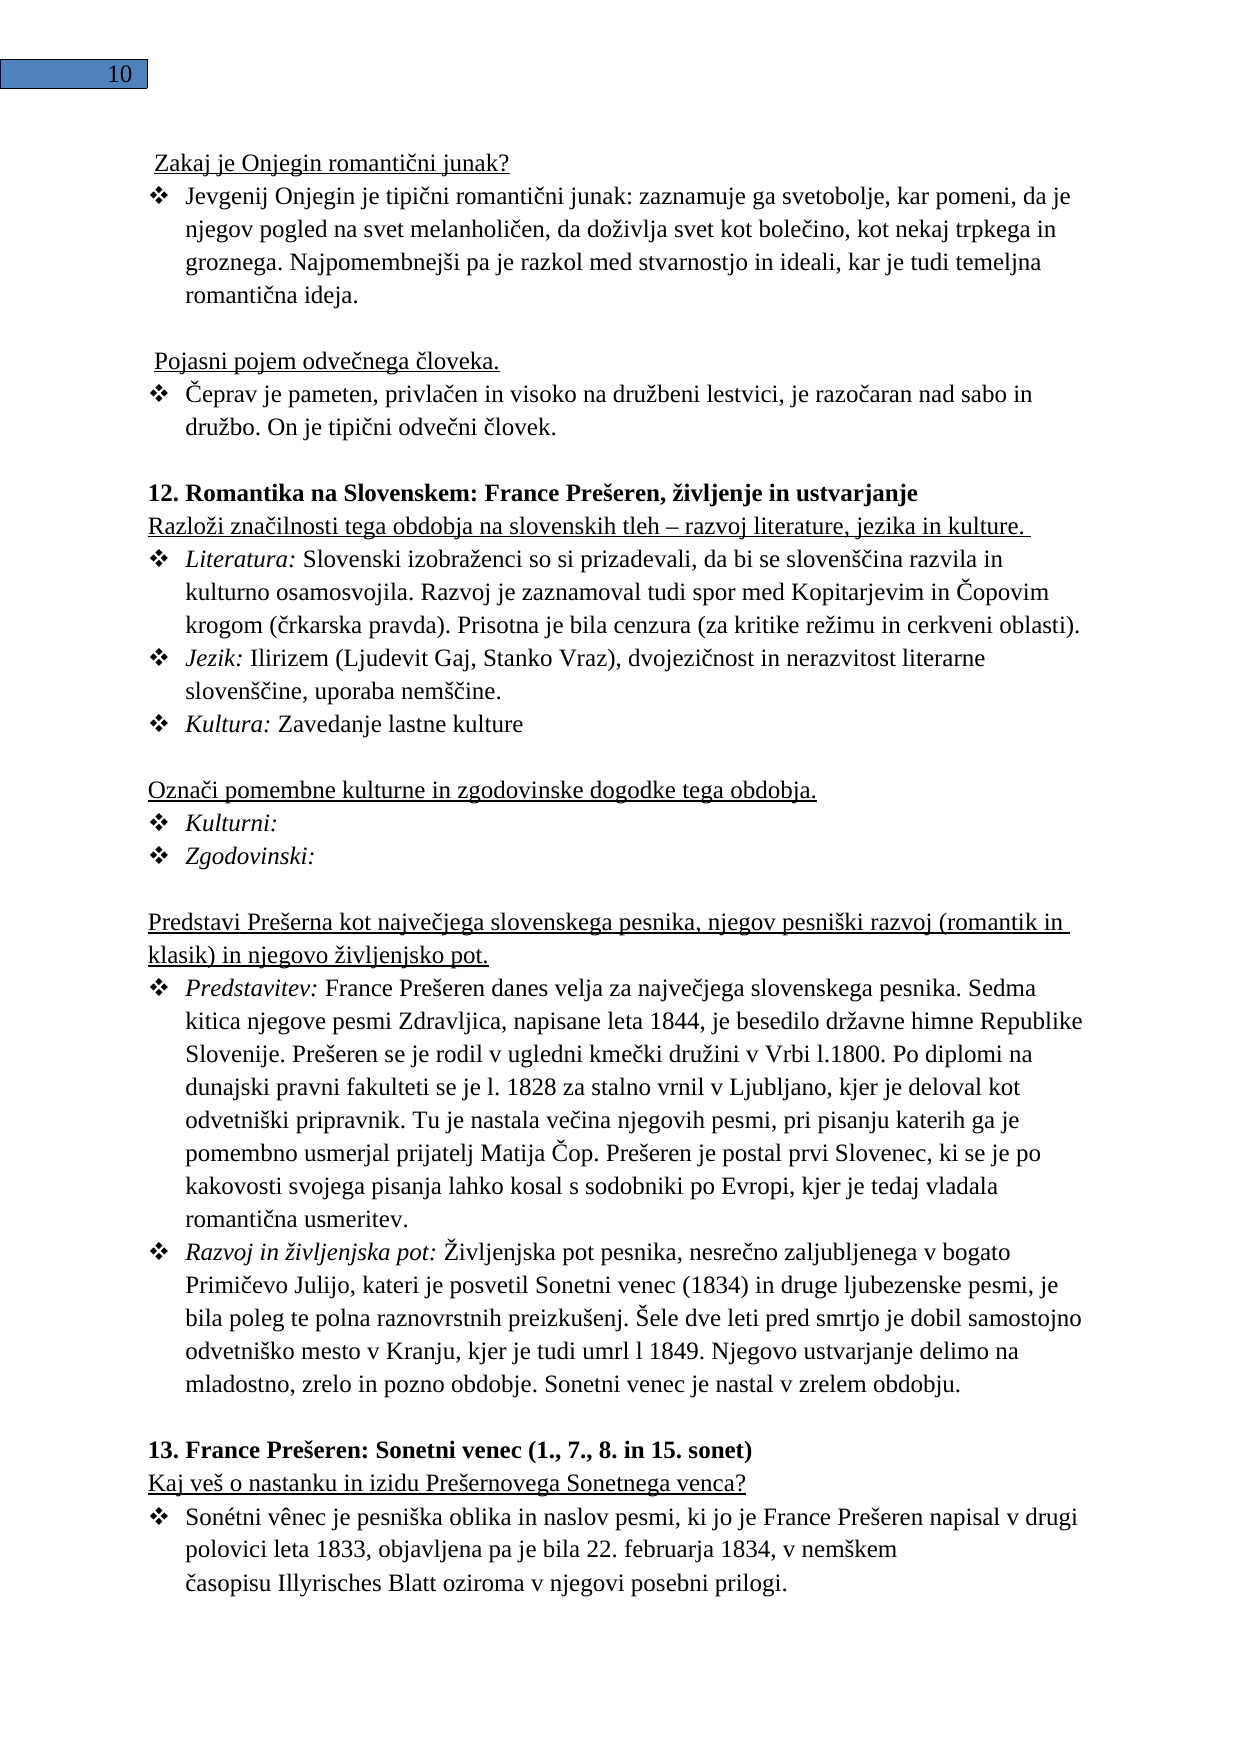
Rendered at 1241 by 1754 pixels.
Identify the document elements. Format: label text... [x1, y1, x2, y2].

text Razloži značilnosti tega obdobja na slovenskih tleh – razvoj literature, jezika in kulture. [148, 511, 1092, 540]
list Sonétni vênec je pesniška oblika in naslov pesmi, ki jo je France Prešeren napisal v drugi polovici leta 1833, objavljena pa je bila 22. februarja 1834, v nemškem časopisu Illyrisches Blatt oziroma v njegovi posebni prilogi. [148, 1502, 1092, 1596]
list Kultura: Zavedanje lastne kulture [148, 709, 1092, 738]
list Jezik: Ilirizem (Ljudevit Gaj, Stanko Vraz), dvojezičnost in nerazvitost literarne slovenščine, uporaba nemščine. [148, 643, 1092, 705]
text 13. France Prešeren: Sonetni venec (1., 7., 8. in 15. sonet) [148, 1436, 1092, 1464]
list Predstavitev: France Prešeren danes velja za največjega slovenskega pesnika. Sedma kitica njegove pesmi Zdravljica, napisane leta 1844, je besedilo državne himne Republike Slovenije. Prešeren se je rodil v ugledni kmečki družini v Vrbi l.1800. Po diplomi na dunajski pravni fakulteti se je l. 1828 za stalno vrnil v Ljubljano, kjer je deloval kot odvetniški pripravnik. Tu je nastala večina njegovih pesmi, pri pisanju katerih ga je pomembno usmerjal prijatelj Matija Čop. Prešeren je postal prvi Slovenec, ki se je po kakovosti svojega pisanja lahko kosal s sodobniki po Evropi, kjer je tedaj vladala romantična usmeritev. [148, 973, 1092, 1233]
text Označi pomembne kulturne in zgodovinske dogodke tega obdobja. [148, 775, 1092, 804]
list Jevgenij Onjegin je tipični romantični junak: zaznamuje ga svetobolje, kar pomeni, da je njegov pogled na svet melanholičen, da doživlja svet kot bolečino, kot nekaj trpkega in groznega. Najpomembnejši pa je razkol med stvarnostjo in ideali, kar je tudi temeljna romantična ideja. [148, 181, 1092, 308]
list Kulturni: [148, 808, 1092, 837]
list Razvoj in življenjska pot: Življenjska pot pesnika, nesrečno zaljubljenega v bogato Primičevo Julijo, kateri je posvetil Sonetni venec (1834) in druge ljubezenske pesmi, je bila poleg te polna raznovrstnih preizkušenj. Šele dve leti pred smrtjo je dobil samostojno odvetniško mesto v Kranju, kjer je tudi umrl l 1849. Njegovo ustvarjanje delimo na mladostno, zrelo in pozno obdobje. Sonetni venec je nastal v zrelem obdobju. [148, 1237, 1092, 1398]
text Zakaj je Onjegin romantični junak? [148, 148, 1092, 176]
text Pojasni pojem odvečnega človeka. [148, 346, 1092, 374]
text Kaj veš o nastanku in izidu Prešernovega Sonetnega venca? [148, 1468, 1092, 1497]
text Predstavi Prešerna kot največjega slovenskega pesnika, njegov pesniški razvoj (romantik in klasik) in njegovo življenjsko pot. [148, 907, 1092, 969]
list Literatura: Slovenski izobraženci so si prizadevali, da bi se slovenščina razvila in kulturno osamosvojila. Razvoj je zaznamoval tudi spor med Kopitarjevim in Čopovim krogom (črkarska pravda). Prisotna je bila cenzura (za kritike režimu in cerkveni oblasti). [148, 544, 1092, 639]
list Čeprav je pameten, privlačen in visoko na družbeni lestvici, je razočaran nad sabo in družbo. On je tipični odvečni človek. [148, 379, 1092, 441]
text 12. Romantika na Slovenskem: France Prešeren, življenje in ustvarjanje [148, 478, 1092, 507]
list Zgodovinski: [148, 841, 1092, 870]
